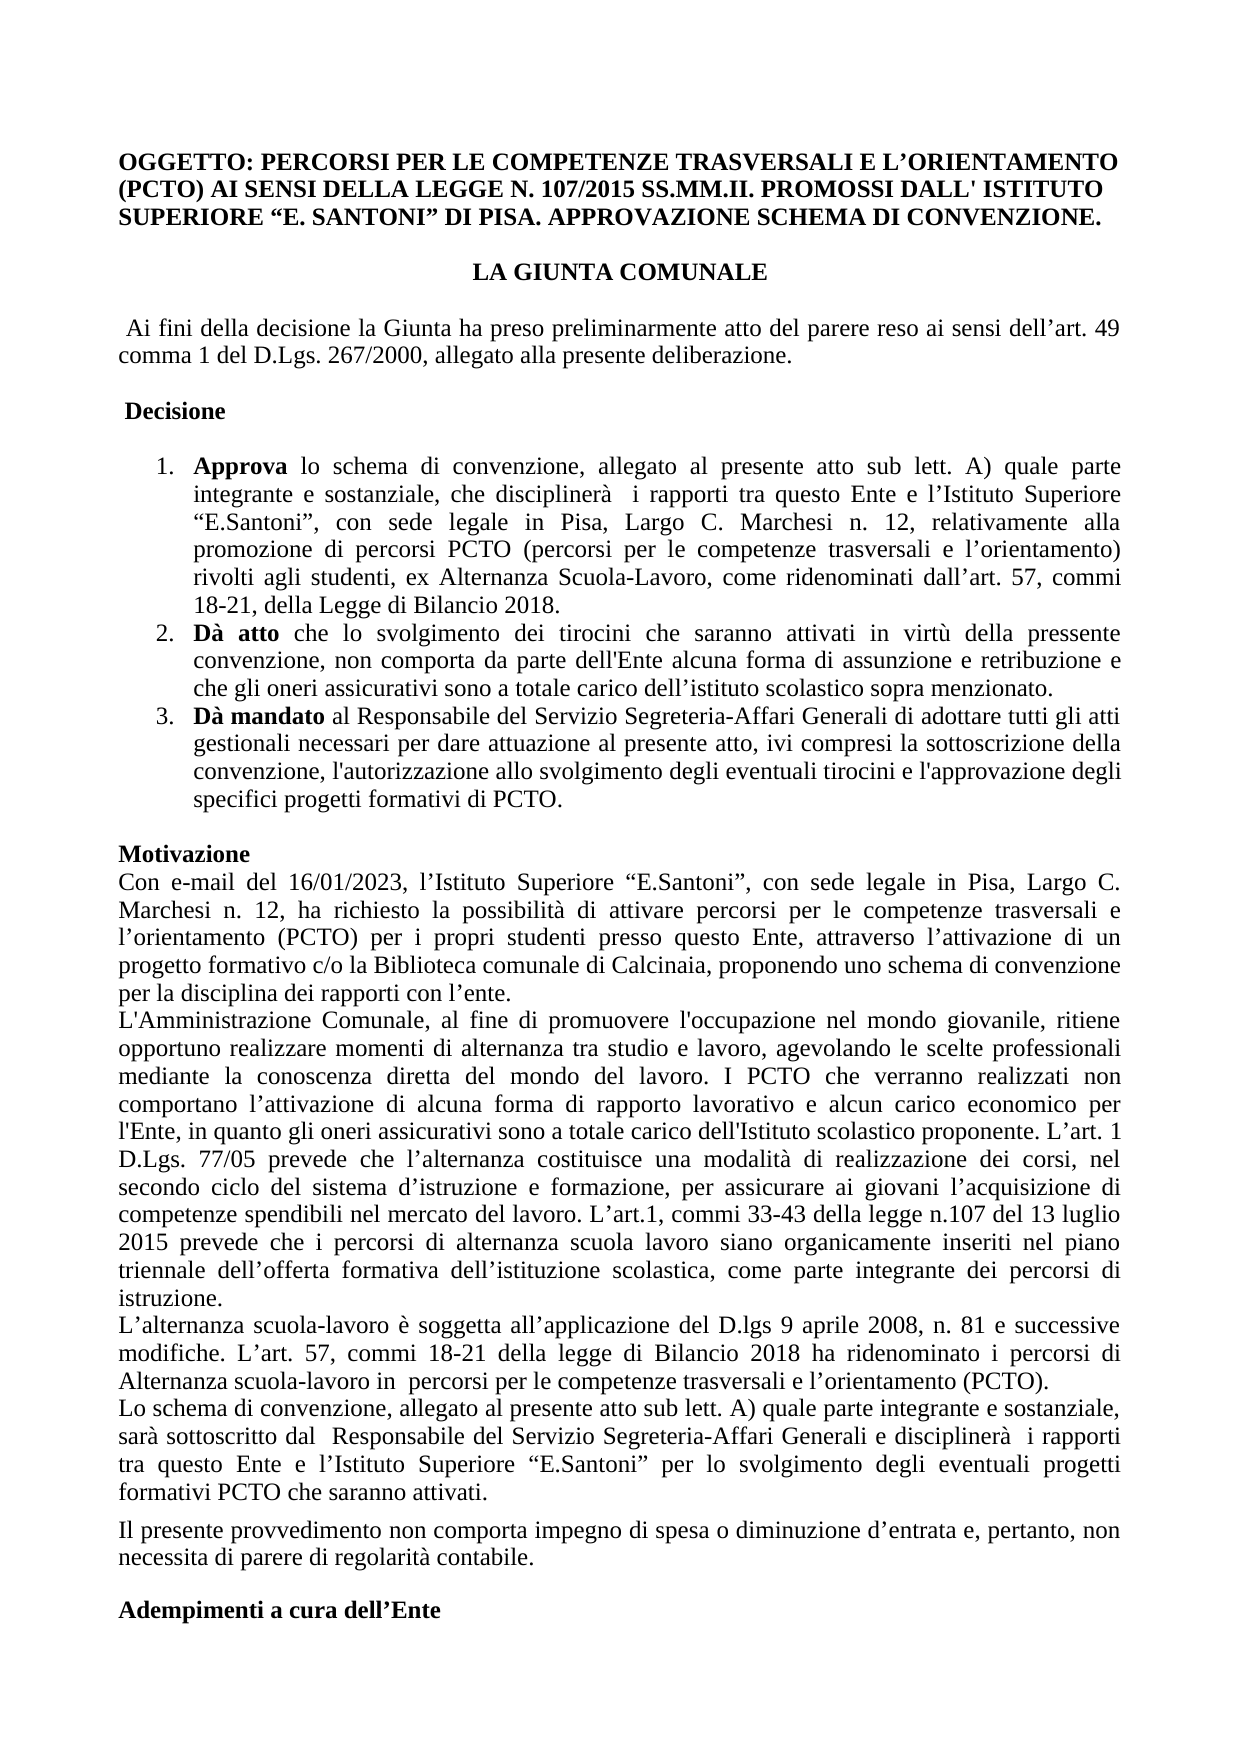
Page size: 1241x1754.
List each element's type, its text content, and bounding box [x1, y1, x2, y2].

text L’alternanza scuola-lavoro è soggetta all’applicazione del D.lgs 9 aprile 2008, n. 81 e successive modifiche. L’art. 57, commi 18-21 della legge di Bilancio 2018 ha ridenominato i percorsi di Alternanza scuola-lavoro in percorsi per le competenze trasversali e l’orientamento (PCTO). [118, 1311, 1122, 1394]
text Il presente provvedimento non comporta impegno di spesa o diminuzione d’entrata e, pertanto, non necessita di parere di regolarità contabile. [118, 1516, 1122, 1571]
text Ai fini della decisione la Giunta ha preso preliminarmente atto del parere reso ai sensi dell’art. 49 comma 1 del D.Lgs. 267/2000, allegato alla presente deliberazione. [118, 314, 1122, 369]
list Dà mandato al Responsabile del Servizio Segreteria-Affari Generali di adottare tutti gli atti gestionali necessari per dare attuazione al presente atto, ivi compresi la sottoscrizione della convenzione, l'autorizzazione allo svolgimento degli eventuali tirocini e l'approvazione degli specifici progetti formativi di PCTO. [156, 702, 1122, 813]
text Con e-mail del 16/01/2023, l’Istituto Superiore “E.Santoni”, con sede legale in Pisa, Largo C. Marchesi n. 12, ha richiesto la possibilità di attivare percorsi per le competenze trasversali e l’orientamento (PCTO) per i propri studenti presso questo Ente, attraverso l’attivazione di un progetto formativo c/o la Biblioteca comunale di Calcinaia, proponendo uno schema di convenzione per la disciplina dei rapporti con l’ente. [118, 868, 1122, 1007]
text LA GIUNTA COMUNALE [118, 258, 1122, 286]
text Adempimenti a cura dell’Ente [118, 1596, 1122, 1624]
text L'Amministrazione Comunale, al fine di promuovere l'occupazione nel mondo giovanile, ritiene opportuno realizzare momenti di alternanza tra studio e lavoro, agevolando le scelte professionali mediante la conoscenza diretta del mondo del lavoro. I PCTO che verranno realizzati non comportano l’attivazione di alcuna forma di rapporto lavorativo e alcun carico economico per l'Ente, in quanto gli oneri assicurativi sono a totale carico dell'Istituto scolastico proponente. L’art. 1 D.Lgs. 77/05 prevede che l’alternanza costituisce una modalità di realizzazione dei corsi, nel secondo ciclo del sistema d’istruzione e formazione, per assicurare ai giovani l’acquisizione di competenze spendibili nel mercato del lavoro. L’art.1, commi 33-43 della legge n.107 del 13 luglio 2015 prevede che i percorsi di alternanza scuola lavoro siano organicamente inseriti nel piano triennale dell’offerta formativa dell’istituzione scolastica, come parte integrante dei percorsi di istruzione. [118, 1007, 1122, 1311]
list Approva lo schema di convenzione, allegato al presente atto sub lett. A) quale parte integrante e sostanziale, che disciplinerà i rapporti tra questo Ente e l’Istituto Superiore “E.Santoni”, con sede legale in Pisa, Largo C. Marchesi n. 12, relativamente alla promozione di percorsi PCTO (percorsi per le competenze trasversali e l’orientamento) rivolti agli studenti, ex Alternanza Scuola-Lavoro, come ridenominati dall’art. 57, commi 18-21, della Legge di Bilancio 2018. [156, 452, 1122, 619]
text OGGETTO: PERCORSI PER LE COMPETENZE TRASVERSALI E L’ORIENTAMENTO (PCTO) AI SENSI DELLA LEGGE N. 107/2015 SS.MM.II. PROMOSSI DALL' ISTITUTO SUPERIORE “E. SANTONI” DI PISA. APPROVAZIONE SCHEMA DI CONVENZIONE. [118, 148, 1122, 231]
list Dà atto che lo svolgimento dei tirocini che saranno attivati in virtù della pressente convenzione, non comporta da parte dell'Ente alcuna forma di assunzione e retribuzione e che gli oneri assicurativi sono a totale carico dell’istituto scolastico sopra menzionato. [156, 619, 1122, 702]
text Motivazione [118, 840, 1122, 868]
text Lo schema di convenzione, allegato al presente atto sub lett. A) quale parte integrante e sostanziale, sarà sottoscritto dal Responsabile del Servizio Segreteria-Affari Generali e disciplinerà i rapporti tra questo Ente e l’Istituto Superiore “E.Santoni” per lo svolgimento degli eventuali progetti formativi PCTO che saranno attivati. [118, 1394, 1122, 1505]
text Decisione [118, 397, 1122, 425]
